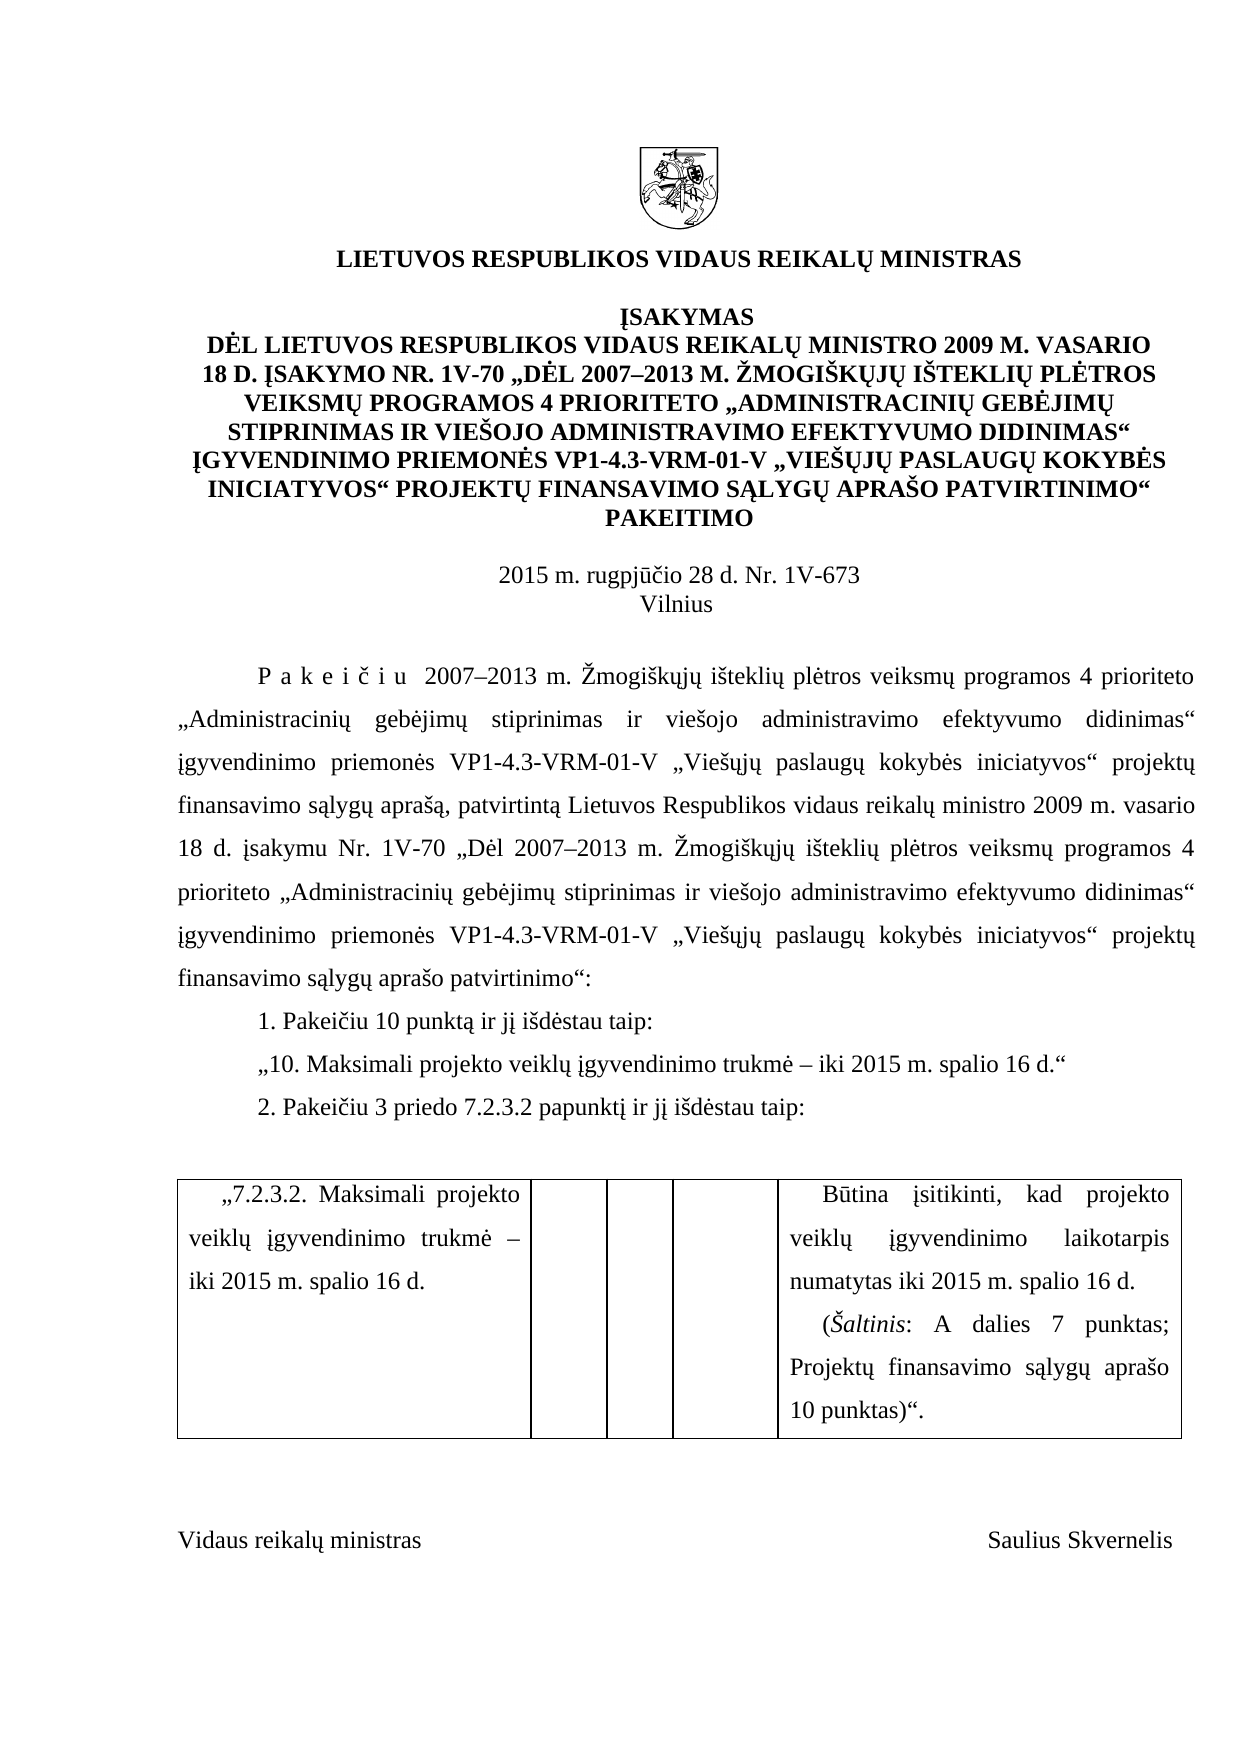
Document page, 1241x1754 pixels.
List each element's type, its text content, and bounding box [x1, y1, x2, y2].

table_header [608, 1180, 672, 1438]
text 2. Pakeičiu 3 priedo 7.2.3.2 papunktį ir jį išdėstau taip: [177, 1092, 1196, 1121]
text Vidaus reikalų ministras Saulius Skvernelis [177, 1525, 1181, 1554]
text LIETUVOS RESPUBLIKOS VIDAUS REIKALŲ MINISTRAS [177, 244, 1181, 273]
text „10. Maksimali projekto veiklų įgyvendinimo trukmė – iki 2015 m. spalio 16 d.“ [177, 1049, 1196, 1078]
table_header [674, 1180, 777, 1438]
text 2015 m. rugpjūčio 28 d. Nr. 1V-673 [177, 560, 1181, 589]
text Vilnius [177, 589, 1181, 618]
table_header Būtina įsitikinti, kad projekto veiklų įgyvendinimo laikotarpis numatytas iki 2015 m. spalio 16 d. (Šaltinis: A dalies 7 punktas; Projektų finansavimo sąlygų aprašo 10 punktas)“. [779, 1180, 1181, 1438]
table_header [532, 1180, 606, 1438]
table_header „7.2.3.2. Maksimali projekto veiklų įgyvendinimo trukmė – iki 2015 m. spalio 16 d. [178, 1180, 530, 1438]
text ĮSAKYMAS [177, 302, 1196, 330]
text P a k e i č i u 2007–2013 m. Žmogiškųjų išteklių plėtros veiksmų programos 4 prioriteto „Administracinių gebėjimų stiprinimas ir viešojo administravimo efektyvumo didinimas“ įgyvendinimo priemonės VP1-4.3-VRM-01-V „Viešųjų paslaugų kokybės iniciatyvos“ projektų finansavimo sąlygų aprašą, patvirtintą Lietuvos Respublikos vidaus reikalų ministro 2009 m. vasario 18 d. įsakymu Nr. 1V-70 „Dėl 2007–2013 m. Žmogiškųjų išteklių plėtros veiksmų programos 4 prioriteto „Administracinių gebėjimų stiprinimas ir viešojo administravimo efektyvumo didinimas“ įgyvendinimo priemonės VP1-4.3-VRM-01-V „Viešųjų paslaugų kokybės iniciatyvos“ projektų finansavimo sąlygų aprašo patvirtinimo“: [177, 661, 1196, 992]
text 1. Pakeičiu 10 punktą ir jį išdėstau taip: [177, 1006, 1196, 1035]
text DĖL LIETUVOS RESPUBLIKOS VIDAUS REIKALŲ MINISTRO 2009 M. VASARIO 18 D. ĮSAKYMO NR. 1V-70 „DĖL 2007–2013 M. ŽMOGIŠKŲJŲ IŠTEKLIŲ PLĖTROS VEIKSMŲ PROGRAMOS 4 PRIORITETO „ADMINISTRACINIŲ GEBĖJIMŲ STIPRINIMAS IR VIEŠOJO ADMINISTRAVIMO EFEKTYVUMO DIDINIMAS“ ĮGYVENDINIMO PRIEMONĖS VP1-4.3-VRM-01-V „VIEŠŲJŲ PASLAUGŲ KOKYBĖS INICIATYVOS“ PROJEKTŲ FINANSAVIMO SĄLYGŲ APRAŠO PATVIRTINIMO“ PAKEITIMO [177, 330, 1181, 532]
